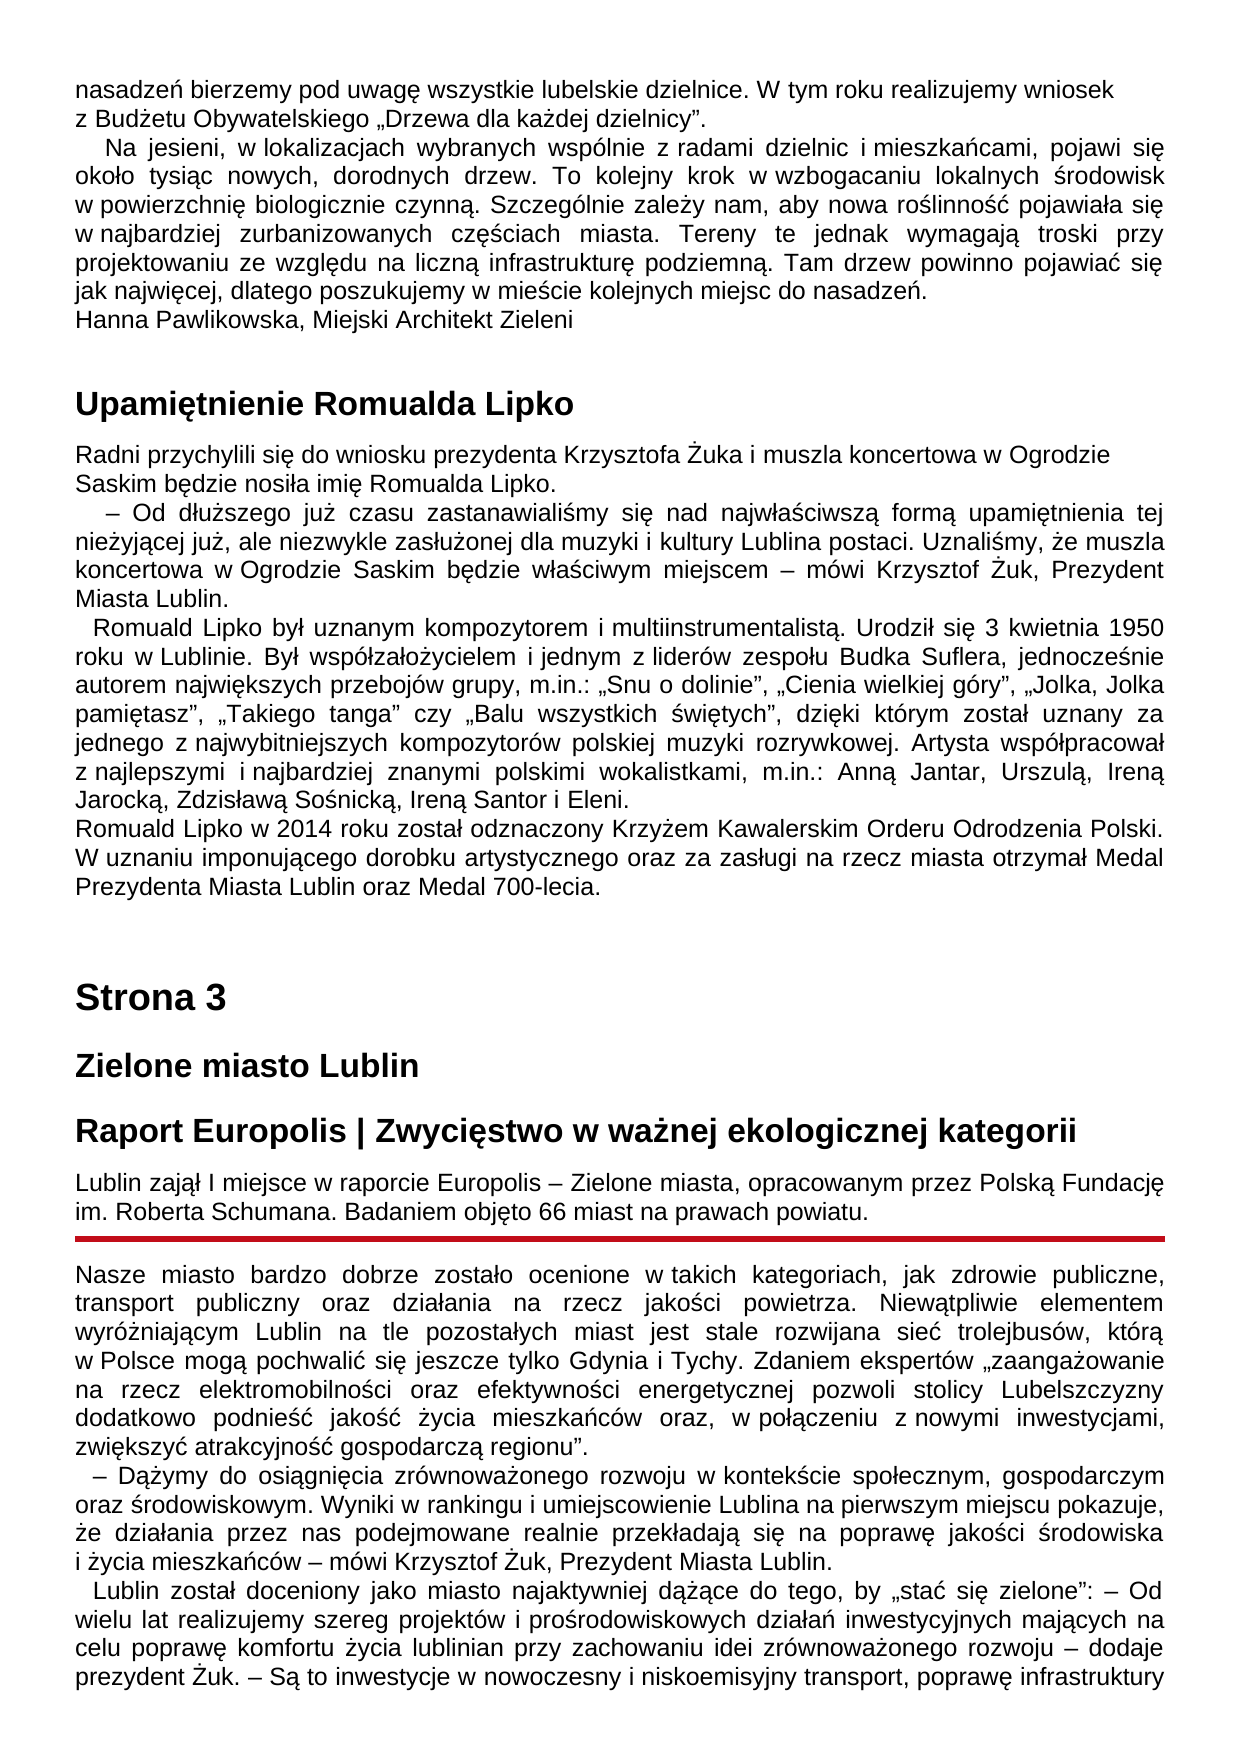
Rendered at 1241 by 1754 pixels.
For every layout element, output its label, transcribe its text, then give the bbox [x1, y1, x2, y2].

text Romuald Lipko był uznanym kompozytorem i multiinstrumentalistą. Urodził się 3 kwietnia 1950 roku w Lublinie. Był współzałożycielem i jednym z liderów zespołu Budka Suflera, jednocześnie autorem największych przebojów grupy, m.in.: „Snu o dolinie”, „Cienia wielkiej góry”, „Jolka, Jolka pamiętasz”, „Takiego tanga” czy „Balu wszystkich świętych”, dzięki którym został uznany za jednego z najwybitniejszych kompozytorów polskiej muzyki rozrywkowej. Artysta współpracował z najlepszymi i najbardziej znanymi polskimi wokalistkami, m.in.: Anną Jantar, Urszulą, Ireną Jarocką, Zdzisławą Sośnicką, Ireną Santor i Eleni. [75, 613, 1165, 814]
subtitle Zielone miasto Lublin [75, 1046, 1165, 1084]
text – Dążymy do osiągnięcia zrównoważonego rozwoju w kontekście społecznym, gospodarczym oraz środowiskowym. Wyniki w rankingu i umiejscowienie Lublina na pierwszym miejscu pokazuje, że działania przez nas podejmowane realnie przekładają się na poprawę jakości środowiska i życia mieszkańców – mówi Krzysztof Żuk, Prezydent Miasta Lublin. [75, 1461, 1165, 1576]
text – Od dłuższego już czasu zastanawialiśmy się nad najwłaściwszą formą upamiętnienia tej nieżyjącej już, ale niezwykle zasłużonej dla muzyki i kultury Lublina postaci. Uznaliśmy, że muszla koncertowa w Ogrodzie Saskim będzie właściwym miejscem – mówi Krzysztof Żuk, Prezydent Miasta Lublin. [75, 498, 1165, 613]
text Romuald Lipko w 2014 roku został odznaczony Krzyżem Kawalerskim Orderu Odrodzenia Polski. W uznaniu imponującego dorobku artystycznego oraz za zasługi na rzecz miasta otrzymał Medal Prezydenta Miasta Lublin oraz Medal 700-lecia. [75, 814, 1165, 900]
text Hanna Pawlikowska, Miejski Architekt Zieleni [75, 305, 1165, 334]
subtitle Upamiętnienie Romualda Lipko [75, 383, 1165, 422]
subtitle Raport Europolis | Zwycięstwo w ważnej ekologicznej kategorii [75, 1111, 1165, 1149]
text Radni przychylili się do wniosku prezydenta Krzysztofa Żuka i muszla koncertowa w Ogrodzie Saskim będzie nosiła imię Romualda Lipko. [75, 440, 1165, 498]
text Nasze miasto bardzo dobrze zostało ocenione w takich kategoriach, jak zdrowie publiczne, transport publiczny oraz działania na rzecz jakości powietrza. Niewątpliwie elementem wyróżniającym Lublin na tle pozostałych miast jest stale rozwijana sieć trolejbusów, którą w Polsce mogą pochwalić się jeszcze tylko Gdynia i Tychy. Zdaniem ekspertów „zaangażowanie na rzecz elektromobilności oraz efektywności energetycznej pozwoli stolicy Lubelszczyzny dodatkowo podnieść jakość życia mieszkańców oraz, w połączeniu z nowymi inwestycjami, zwiększyć atrakcyjność gospodarczą regionu”. [75, 1260, 1165, 1461]
subtitle Strona 3 [75, 975, 1165, 1018]
text nasadzeń bierzemy pod uwagę wszystkie lubelskie dzielnice. W tym roku realizujemy wniosek z Budżetu Obywatelskiego „Drzewa dla każdej dzielnicy”. [75, 75, 1165, 132]
text Na jesieni, w lokalizacjach wybranych wspólnie z radami dzielnic i mieszkańcami, pojawi się około tysiąc nowych, dorodnych drzew. To kolejny krok w wzbogacaniu lokalnych środowisk w powierzchnię biologicznie czynną. Szczególnie zależy nam, aby nowa roślinność pojawiała się w najbardziej zurbanizowanych częściach miasta. Tereny te jednak wymagają troski przy projektowaniu ze względu na liczną infrastrukturę podziemną. Tam drzew powinno pojawiać się jak najwięcej, dlatego poszukujemy w mieście kolejnych miejsc do nasadzeń. [75, 132, 1165, 305]
text Lublin zajął I miejsce w raporcie Europolis – Zielone miasta, opracowanym przez Polską Fundację im. Roberta Schumana. Badaniem objęto 66 miast na prawach powiatu. [75, 1168, 1165, 1236]
text Lublin został doceniony jako miasto najaktywniej dążące do tego, by „stać się zielone”: – Od wielu lat realizujemy szereg projektów i prośrodowiskowych działań inwestycyjnych mających na celu poprawę komfortu życia lublinian przy zachowaniu idei zrównoważonego rozwoju – dodaje prezydent Żuk. – Są to inwestycje w nowoczesny i niskoemisyjny transport, poprawę infrastruktury [75, 1576, 1165, 1691]
